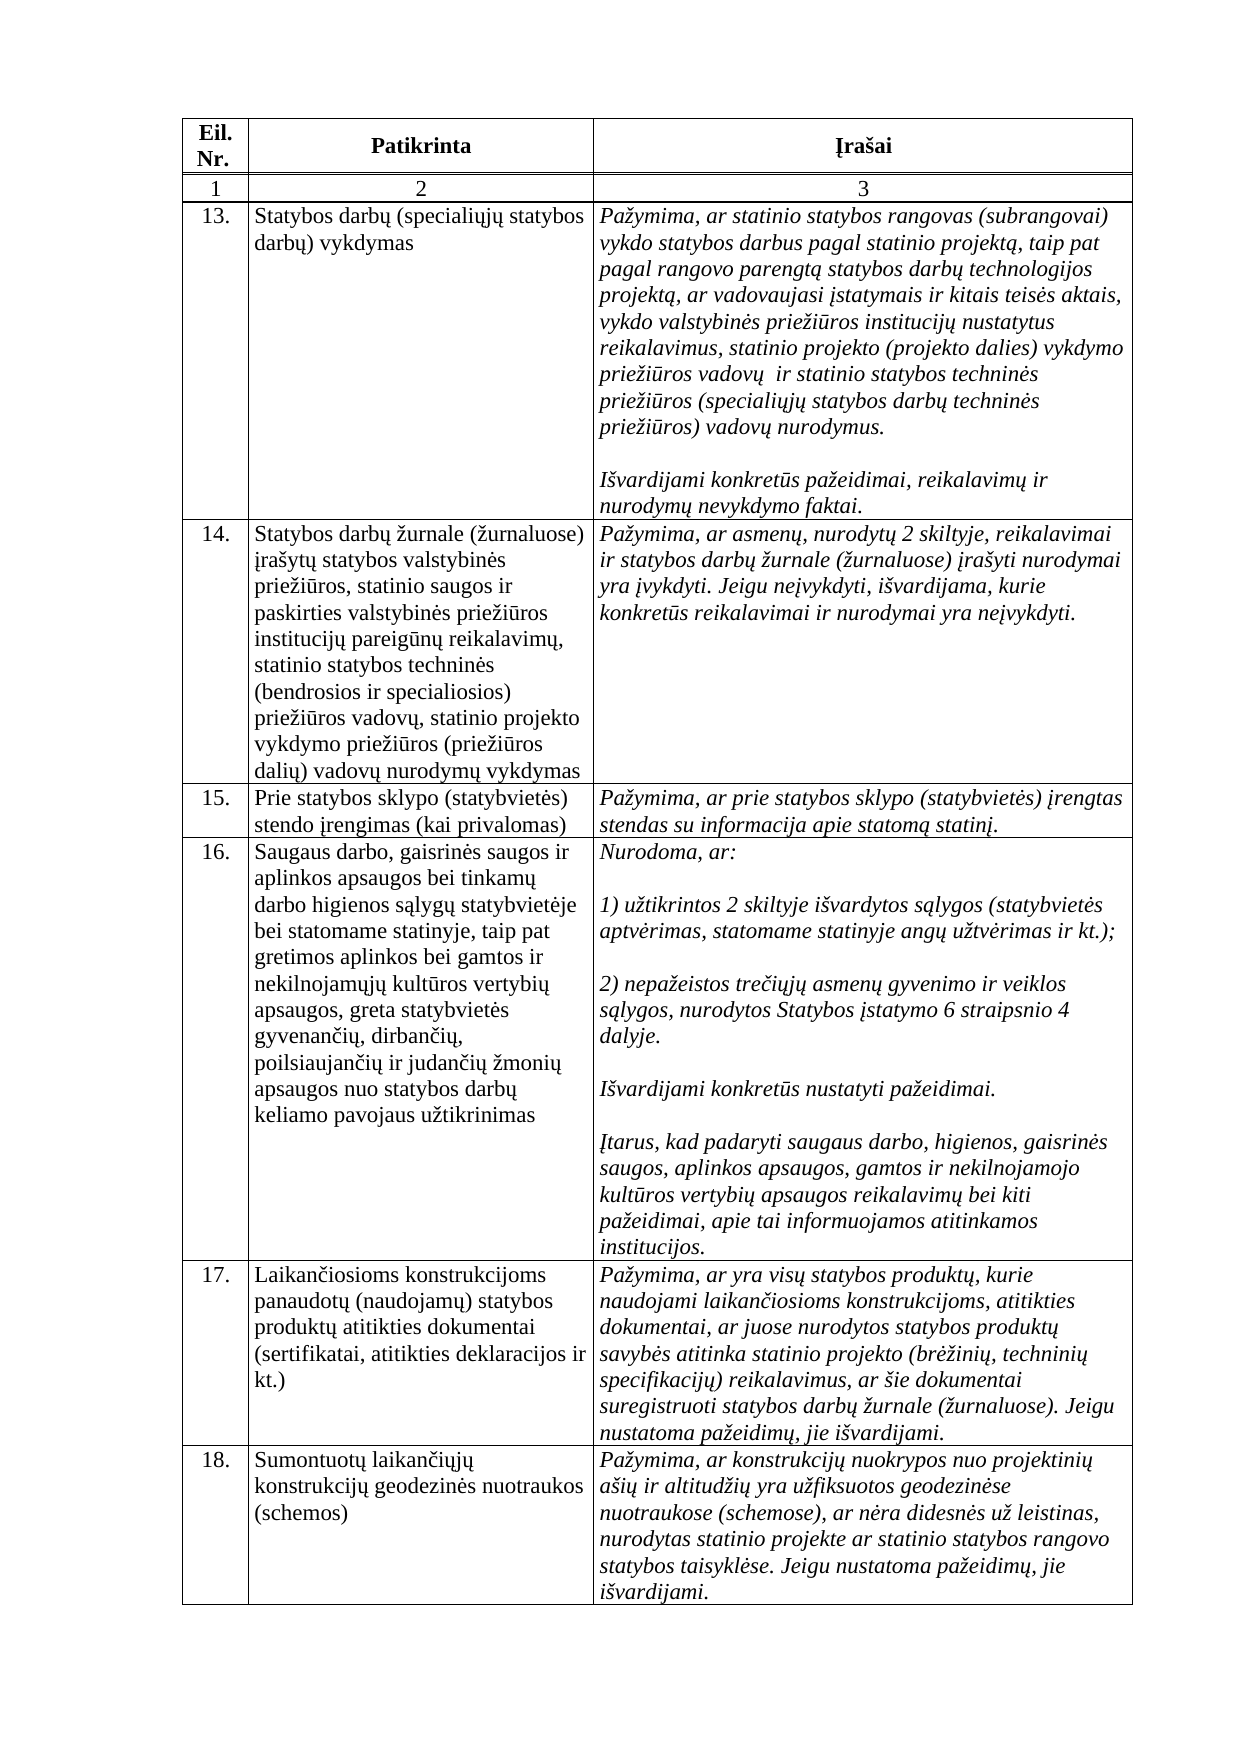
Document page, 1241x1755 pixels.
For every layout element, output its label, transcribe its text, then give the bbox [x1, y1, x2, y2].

table_cell 2 [249, 175, 593, 201]
table_cell Pažymima, ar prie statybos sklypo (statybvietės) įrengtas stendas su informacija apie statomą statinį. [594, 784, 1132, 837]
table_cell 18. [183, 1446, 248, 1604]
table_cell Laikančiosioms konstrukcijoms panaudotų (naudojamų) statybos produktų atitikties dokumentai (sertifikatai, atitikties deklaracijos ir kt.) [249, 1261, 593, 1445]
table_cell Pažymima, ar konstrukcijų nuokrypos nuo projektinių ašių ir altitudžių yra užfiksuotos geodezinėse nuotraukose (schemose), ar nėra didesnės už leistinas, nurodytas statinio projekte ar statinio statybos rangovo statybos taisyklėse. Jeigu nustatoma pažeidimų, jie išvardijami. [594, 1446, 1132, 1604]
table_cell 14. [183, 520, 248, 783]
table_cell Sumontuotų laikančiųjų konstrukcijų geodezinės nuotraukos (schemos) [249, 1446, 593, 1604]
table_cell Saugaus darbo, gaisrinės saugos ir aplinkos apsaugos bei tinkamų darbo higienos sąlygų statybvietėje bei statomame statinyje, taip pat gretimos aplinkos bei gamtos ir nekilnojamųjų kultūros vertybių apsaugos, greta statybvietės gyvenančių, dirbančių, poilsiaujančių ir judančių žmonių apsaugos nuo statybos darbų keliamo pavojaus užtikrinimas [249, 838, 593, 1260]
table_header Įrašai [594, 119, 1132, 172]
table_cell 3 [594, 175, 1132, 201]
table_cell 15. [183, 784, 248, 837]
table_cell 1 [183, 175, 248, 201]
table_cell 16. [183, 838, 248, 1260]
table_cell Pažymima, ar yra visų statybos produktų, kurie naudojami laikančiosioms konstrukcijoms, atitikties dokumentai, ar juose nurodytos statybos produktų savybės atitinka statinio projekto (brėžinių, techninių specifikacijų) reikalavimus, ar šie dokumentai suregistruoti statybos darbų žurnale (žurnaluose). Jeigu nustatoma pažeidimų, jie išvardijami. [594, 1261, 1132, 1445]
table_header Patikrinta [249, 119, 593, 172]
table_cell Pažymima, ar asmenų, nurodytų 2 skiltyje, reikalavimai ir statybos darbų žurnale (žurnaluose) įrašyti nurodymai yra įvykdyti. Jeigu neįvykdyti, išvardijama, kurie konkretūs reikalavimai ir nurodymai yra neįvykdyti. [594, 520, 1132, 783]
table_cell 13. [183, 203, 248, 519]
table_cell Prie statybos sklypo (statybvietės) stendo įrengimas (kai privalomas) [249, 784, 593, 837]
table_cell Pažymima, ar statinio statybos rangovas (subrangovai) vykdo statybos darbus pagal statinio projektą, taip pat pagal rangovo parengtą statybos darbų technologijos projektą, ar vadovaujasi įstatymais ir kitais teisės aktais, vykdo valstybinės priežiūros institucijų nustatytus reikalavimus, statinio projekto (projekto dalies) vykdymo priežiūros vadovų ir statinio statybos techninės priežiūros (specialiųjų statybos darbų techninės priežiūros) vadovų nurodymus. Išvardijami konkretūs pažeidimai, reikalavimų ir nurodymų nevykdymo faktai. [594, 203, 1132, 519]
table_cell Statybos darbų žurnale (žurnaluose) įrašytų statybos valstybinės priežiūros, statinio saugos ir paskirties valstybinės priežiūros institucijų pareigūnų reikalavimų, statinio statybos techninės (bendrosios ir specialiosios) priežiūros vadovų, statinio projekto vykdymo priežiūros (priežiūros dalių) vadovų nurodymų vykdymas [249, 520, 593, 783]
table_header Eil. Nr. [183, 119, 248, 172]
table_cell Statybos darbų (specialiųjų statybos darbų) vykdymas [249, 203, 593, 519]
table_cell Nurodoma, ar: 1) užtikrintos 2 skiltyje išvardytos sąlygos (statybvietės aptvėrimas, statomame statinyje angų užtvėrimas ir kt.); 2) nepažeistos trečiųjų asmenų gyvenimo ir veiklos sąlygos, nurodytos Statybos įstatymo 6 straipsnio 4 dalyje. Išvardijami konkretūs nustatyti pažeidimai. Įtarus, kad padaryti saugaus darbo, higienos, gaisrinės saugos, aplinkos apsaugos, gamtos ir nekilnojamojo kultūros vertybių apsaugos reikalavimų bei kiti pažeidimai, apie tai informuojamos atitinkamos institucijos. [594, 838, 1132, 1260]
table_cell 17. [183, 1261, 248, 1445]
